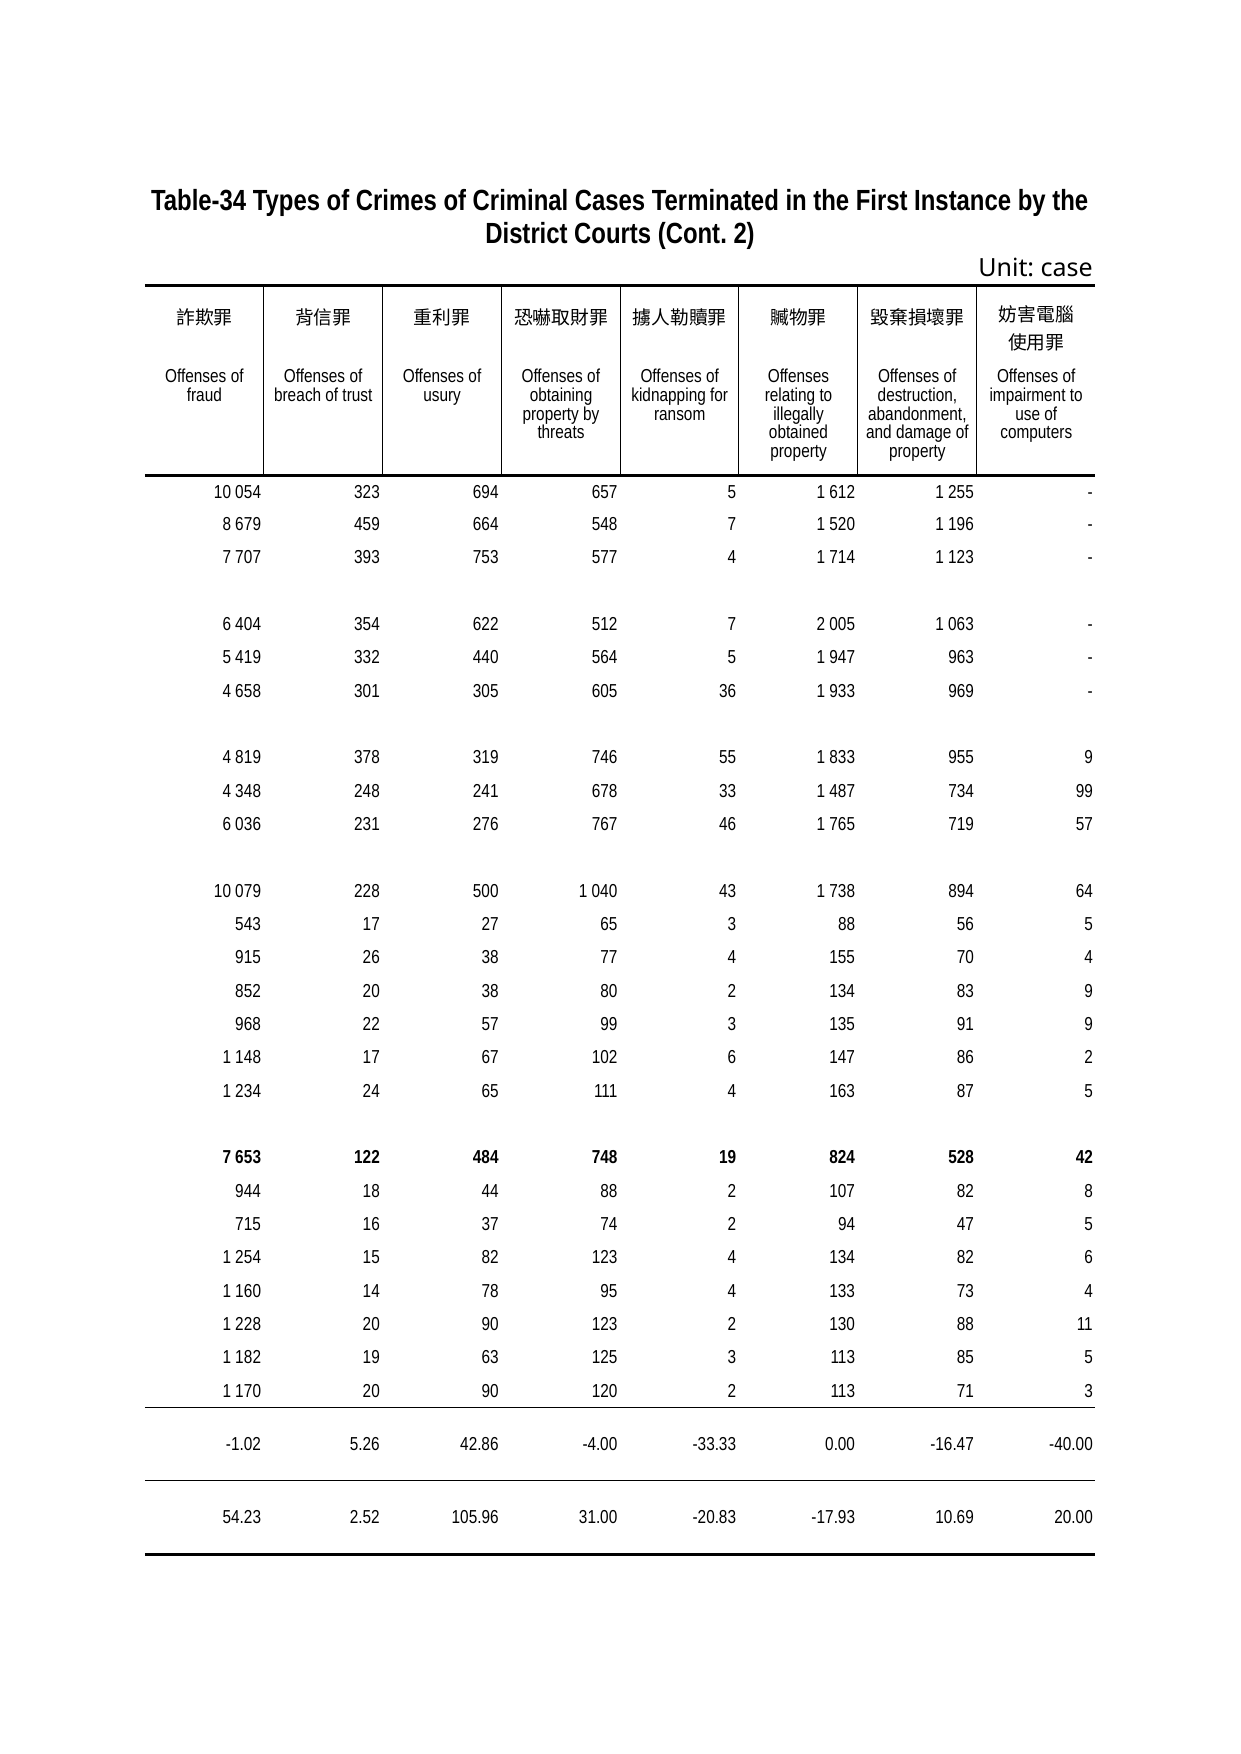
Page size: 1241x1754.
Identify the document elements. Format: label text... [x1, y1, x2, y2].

table_cell 4 [977, 940, 1095, 974]
table_cell 55 [620, 740, 739, 774]
table_cell 2.52 [264, 1481, 382, 1553]
table_cell 36 [620, 674, 739, 707]
text Unit: case [148, 250, 1092, 284]
table_cell 622 [383, 607, 501, 640]
table_cell [620, 707, 739, 740]
table_header 詐欺罪 [145, 287, 263, 367]
table_cell 86 [858, 1040, 977, 1074]
table_cell 228 [264, 874, 382, 907]
table_cell [858, 707, 977, 740]
table_cell 354 [264, 607, 382, 640]
table_cell 43 [620, 874, 739, 907]
table_cell 71 [858, 1374, 977, 1407]
table_cell 664 [383, 507, 501, 540]
table_cell 163 [739, 1074, 858, 1107]
table_cell 2 005 [739, 607, 858, 640]
table_cell 102 [501, 1040, 620, 1074]
table_cell 1 170 [145, 1374, 263, 1407]
table_cell [264, 840, 382, 874]
table_cell 1 933 [739, 674, 858, 707]
table_cell 8 [977, 1174, 1095, 1207]
table_cell 22 [264, 1007, 382, 1040]
table_cell [501, 840, 620, 874]
table_cell 512 [501, 607, 620, 640]
text Table-34 Types of Crimes of Criminal Cases Terminated in the First Instance by the District Courts (Cont. 2) [148, 183, 1092, 250]
table_cell 85 [858, 1340, 977, 1374]
table_cell 955 [858, 740, 977, 774]
table_cell [264, 574, 382, 607]
table_cell - [977, 607, 1095, 640]
table_cell 65 [501, 907, 620, 940]
table_cell 5 [977, 1340, 1095, 1374]
table_cell 4 [620, 1240, 739, 1274]
table_cell 2 [620, 974, 739, 1007]
table_cell 9 [977, 740, 1095, 774]
table_cell -33.33 [620, 1408, 739, 1480]
table_cell 77 [501, 940, 620, 974]
table_cell 113 [739, 1374, 858, 1407]
table_cell 241 [383, 774, 501, 807]
table_cell 1 714 [739, 540, 858, 574]
table_cell 107 [739, 1174, 858, 1207]
table_cell 5 [620, 640, 739, 674]
table_cell 3 [620, 1007, 739, 1040]
table_cell 26 [264, 940, 382, 974]
table_cell 1 612 [739, 477, 858, 507]
table_cell [501, 707, 620, 740]
table_cell 20 [264, 974, 382, 1007]
table_cell 746 [501, 740, 620, 774]
table_cell 18 [264, 1174, 382, 1207]
table_cell Offenses of obtaining property by threats [502, 368, 620, 471]
table_cell 82 [858, 1174, 977, 1207]
table_cell 1 182 [145, 1340, 263, 1374]
table_cell [383, 707, 501, 740]
table_cell 577 [501, 540, 620, 574]
table_cell 57 [383, 1007, 501, 1040]
table_cell [739, 840, 858, 874]
table_cell [620, 574, 739, 607]
table_cell 82 [383, 1240, 501, 1274]
table_cell 63 [383, 1340, 501, 1374]
table_cell 46 [620, 807, 739, 840]
table_cell 133 [739, 1274, 858, 1307]
table_cell 944 [145, 1174, 263, 1207]
table_cell 78 [383, 1274, 501, 1307]
table_cell 31.00 [501, 1481, 620, 1553]
table_cell 54.23 [145, 1481, 263, 1553]
table_cell 67 [383, 1040, 501, 1074]
table_cell 824 [739, 1140, 858, 1174]
table_cell [501, 574, 620, 607]
table_cell [145, 1107, 263, 1140]
table_cell 305 [383, 674, 501, 707]
table_cell 894 [858, 874, 977, 907]
table_cell 5 419 [145, 640, 263, 674]
table_cell [383, 574, 501, 607]
table_cell 123 [501, 1240, 620, 1274]
table_cell 113 [739, 1340, 858, 1374]
table_cell 694 [383, 477, 501, 507]
table_cell Offenses of impairment to use of computers [977, 368, 1095, 471]
table_cell Offenses of destruction, abandonment, and damage of property [858, 368, 976, 471]
table_cell [264, 707, 382, 740]
table_cell 3 [620, 907, 739, 940]
table_cell [620, 1107, 739, 1140]
table_cell 65 [383, 1074, 501, 1107]
table_cell 0.00 [739, 1408, 858, 1480]
table_cell [264, 1107, 382, 1140]
table_cell 9 [977, 974, 1095, 1007]
table_cell 82 [858, 1240, 977, 1274]
table_cell 4 [620, 940, 739, 974]
table_cell 64 [977, 874, 1095, 907]
table_cell [739, 707, 858, 740]
table_cell 9 [977, 1007, 1095, 1040]
table_cell 2 [620, 1174, 739, 1207]
table_cell 2 [620, 1307, 739, 1340]
table_cell 38 [383, 974, 501, 1007]
table_header 擄人勒贖罪 [621, 287, 738, 367]
table_cell 231 [264, 807, 382, 840]
table_cell 10 054 [145, 477, 263, 507]
table_cell -40.00 [977, 1408, 1095, 1480]
table_cell 122 [264, 1140, 382, 1174]
table_cell 4 819 [145, 740, 263, 774]
table_cell 7 [620, 607, 739, 640]
table_cell 1 063 [858, 607, 977, 640]
table_cell 135 [739, 1007, 858, 1040]
table_cell 748 [501, 1140, 620, 1174]
table_cell 5.26 [264, 1408, 382, 1480]
table_cell 15 [264, 1240, 382, 1274]
table_cell 1 947 [739, 640, 858, 674]
table_cell [739, 1107, 858, 1140]
table_cell 155 [739, 940, 858, 974]
table_cell 125 [501, 1340, 620, 1374]
table_cell 130 [739, 1307, 858, 1340]
table_cell 19 [264, 1340, 382, 1374]
table_cell 276 [383, 807, 501, 840]
table_cell 378 [264, 740, 382, 774]
table_cell - [977, 674, 1095, 707]
table_cell Offenses of usury [383, 368, 501, 471]
table_cell 5 [977, 1207, 1095, 1240]
table_cell 37 [383, 1207, 501, 1240]
table_cell 484 [383, 1140, 501, 1174]
table_cell 5 [977, 907, 1095, 940]
table_cell 38 [383, 940, 501, 974]
table_cell 2 [977, 1040, 1095, 1074]
table_cell 123 [501, 1307, 620, 1340]
table_cell 715 [145, 1207, 263, 1240]
table_cell 24 [264, 1074, 382, 1107]
table_cell 99 [977, 774, 1095, 807]
table_cell 2 [620, 1207, 739, 1240]
table_header 贓物罪 [739, 287, 857, 367]
table_cell 393 [264, 540, 382, 574]
table_cell Offenses relating to illegally obtained property [739, 368, 857, 471]
table_cell [739, 574, 858, 607]
table_cell 459 [264, 507, 382, 540]
table_cell 915 [145, 940, 263, 974]
table_cell 42 [977, 1140, 1095, 1174]
table_header 背信罪 [264, 287, 382, 367]
table_cell 42.86 [383, 1408, 501, 1480]
table_cell 80 [501, 974, 620, 1007]
table_cell 90 [383, 1307, 501, 1340]
table_cell 6 [620, 1040, 739, 1074]
table_cell 332 [264, 640, 382, 674]
table_cell 88 [501, 1174, 620, 1207]
table_cell 1 833 [739, 740, 858, 774]
table_cell 20 [264, 1307, 382, 1340]
table_cell 1 040 [501, 874, 620, 907]
table_cell 20 [264, 1374, 382, 1407]
table_cell 963 [858, 640, 977, 674]
table_cell 1 254 [145, 1240, 263, 1274]
table_cell 134 [739, 974, 858, 1007]
table_cell 1 765 [739, 807, 858, 840]
table_cell 1 160 [145, 1274, 263, 1307]
table_cell 1 520 [739, 507, 858, 540]
table_cell Offenses of fraud [145, 368, 263, 471]
table_cell [145, 840, 263, 874]
table_cell 17 [264, 907, 382, 940]
table_cell 99 [501, 1007, 620, 1040]
table_cell 73 [858, 1274, 977, 1307]
table_cell 6 404 [145, 607, 263, 640]
table_cell 95 [501, 1274, 620, 1307]
table_cell 605 [501, 674, 620, 707]
table_cell 323 [264, 477, 382, 507]
table_cell 440 [383, 640, 501, 674]
table_cell [383, 1107, 501, 1140]
table_cell 111 [501, 1074, 620, 1107]
table_cell - [977, 640, 1095, 674]
table_cell 548 [501, 507, 620, 540]
table_header 恐嚇取財罪 [502, 287, 620, 367]
table_cell 10 079 [145, 874, 263, 907]
table_cell Offenses of kidnapping for ransom [621, 368, 738, 471]
table_cell 4 [620, 1274, 739, 1307]
table_cell 4 [620, 1074, 739, 1107]
table_cell [620, 840, 739, 874]
table_cell 88 [858, 1307, 977, 1340]
table_cell 8 679 [145, 507, 263, 540]
table_cell 33 [620, 774, 739, 807]
table_cell 14 [264, 1274, 382, 1307]
table_cell Offenses of breach of trust [264, 368, 382, 471]
table_cell [977, 707, 1095, 740]
table_cell 56 [858, 907, 977, 940]
table_cell 248 [264, 774, 382, 807]
table_cell 6 [977, 1240, 1095, 1274]
table_cell 500 [383, 874, 501, 907]
table_cell 4 348 [145, 774, 263, 807]
table_cell 47 [858, 1207, 977, 1240]
table_cell 1 255 [858, 477, 977, 507]
table_cell 7 707 [145, 540, 263, 574]
table_cell 7 653 [145, 1140, 263, 1174]
table_cell 70 [858, 940, 977, 974]
table_cell 4 [620, 540, 739, 574]
table_cell 767 [501, 807, 620, 840]
table_cell 6 036 [145, 807, 263, 840]
table_cell 969 [858, 674, 977, 707]
table_cell [858, 1107, 977, 1140]
table_cell [977, 574, 1095, 607]
table_cell 88 [739, 907, 858, 940]
table_cell 719 [858, 807, 977, 840]
table_cell [383, 840, 501, 874]
table_cell - [977, 540, 1095, 574]
table_cell 4 [977, 1274, 1095, 1307]
table_cell 94 [739, 1207, 858, 1240]
table_cell 1 234 [145, 1074, 263, 1107]
table_cell 5 [620, 477, 739, 507]
table_cell 19 [620, 1140, 739, 1174]
table_cell 3 [977, 1374, 1095, 1407]
table_header 重利罪 [383, 287, 501, 367]
table_cell 1 148 [145, 1040, 263, 1074]
table_cell 105.96 [383, 1481, 501, 1553]
table_cell 90 [383, 1374, 501, 1407]
table_cell -17.93 [739, 1481, 858, 1553]
table_cell [501, 1107, 620, 1140]
table_cell 657 [501, 477, 620, 507]
table_cell 2 [620, 1374, 739, 1407]
table_cell [977, 840, 1095, 874]
table_cell 1 123 [858, 540, 977, 574]
table_cell 968 [145, 1007, 263, 1040]
table_cell 27 [383, 907, 501, 940]
table_cell [858, 574, 977, 607]
table_cell 120 [501, 1374, 620, 1407]
table_cell 852 [145, 974, 263, 1007]
table_cell [858, 840, 977, 874]
table_cell 5 [977, 1074, 1095, 1107]
table_header 妨害電腦 使用罪 [977, 287, 1095, 367]
table_cell 678 [501, 774, 620, 807]
table_cell 7 [620, 507, 739, 540]
table_cell 74 [501, 1207, 620, 1240]
table_cell 10.69 [858, 1481, 977, 1553]
table_cell 3 [620, 1340, 739, 1374]
table_cell 753 [383, 540, 501, 574]
table_cell 16 [264, 1207, 382, 1240]
table_cell 147 [739, 1040, 858, 1074]
table_cell 83 [858, 974, 977, 1007]
table_cell 17 [264, 1040, 382, 1074]
table_cell 1 738 [739, 874, 858, 907]
table_cell 4 658 [145, 674, 263, 707]
table_cell 319 [383, 740, 501, 774]
table_cell 528 [858, 1140, 977, 1174]
table_cell [977, 1107, 1095, 1140]
table_cell 57 [977, 807, 1095, 840]
table_cell 543 [145, 907, 263, 940]
table_cell 44 [383, 1174, 501, 1207]
table_cell 301 [264, 674, 382, 707]
table_cell 734 [858, 774, 977, 807]
table_cell -1.02 [145, 1408, 263, 1480]
table_cell -16.47 [858, 1408, 977, 1480]
table_cell -20.83 [620, 1481, 739, 1553]
table_cell 20.00 [977, 1481, 1095, 1553]
table_cell -4.00 [501, 1408, 620, 1480]
table_cell 1 196 [858, 507, 977, 540]
table_cell 91 [858, 1007, 977, 1040]
table_cell 1 228 [145, 1307, 263, 1340]
table_cell 1 487 [739, 774, 858, 807]
table_cell 87 [858, 1074, 977, 1107]
table_cell 564 [501, 640, 620, 674]
table_cell [145, 707, 263, 740]
table_cell [145, 574, 263, 607]
table_cell - [977, 477, 1095, 507]
table_cell - [977, 507, 1095, 540]
table_header 毀棄損壞罪 [858, 287, 976, 367]
table_cell 134 [739, 1240, 858, 1274]
table_cell 11 [977, 1307, 1095, 1340]
